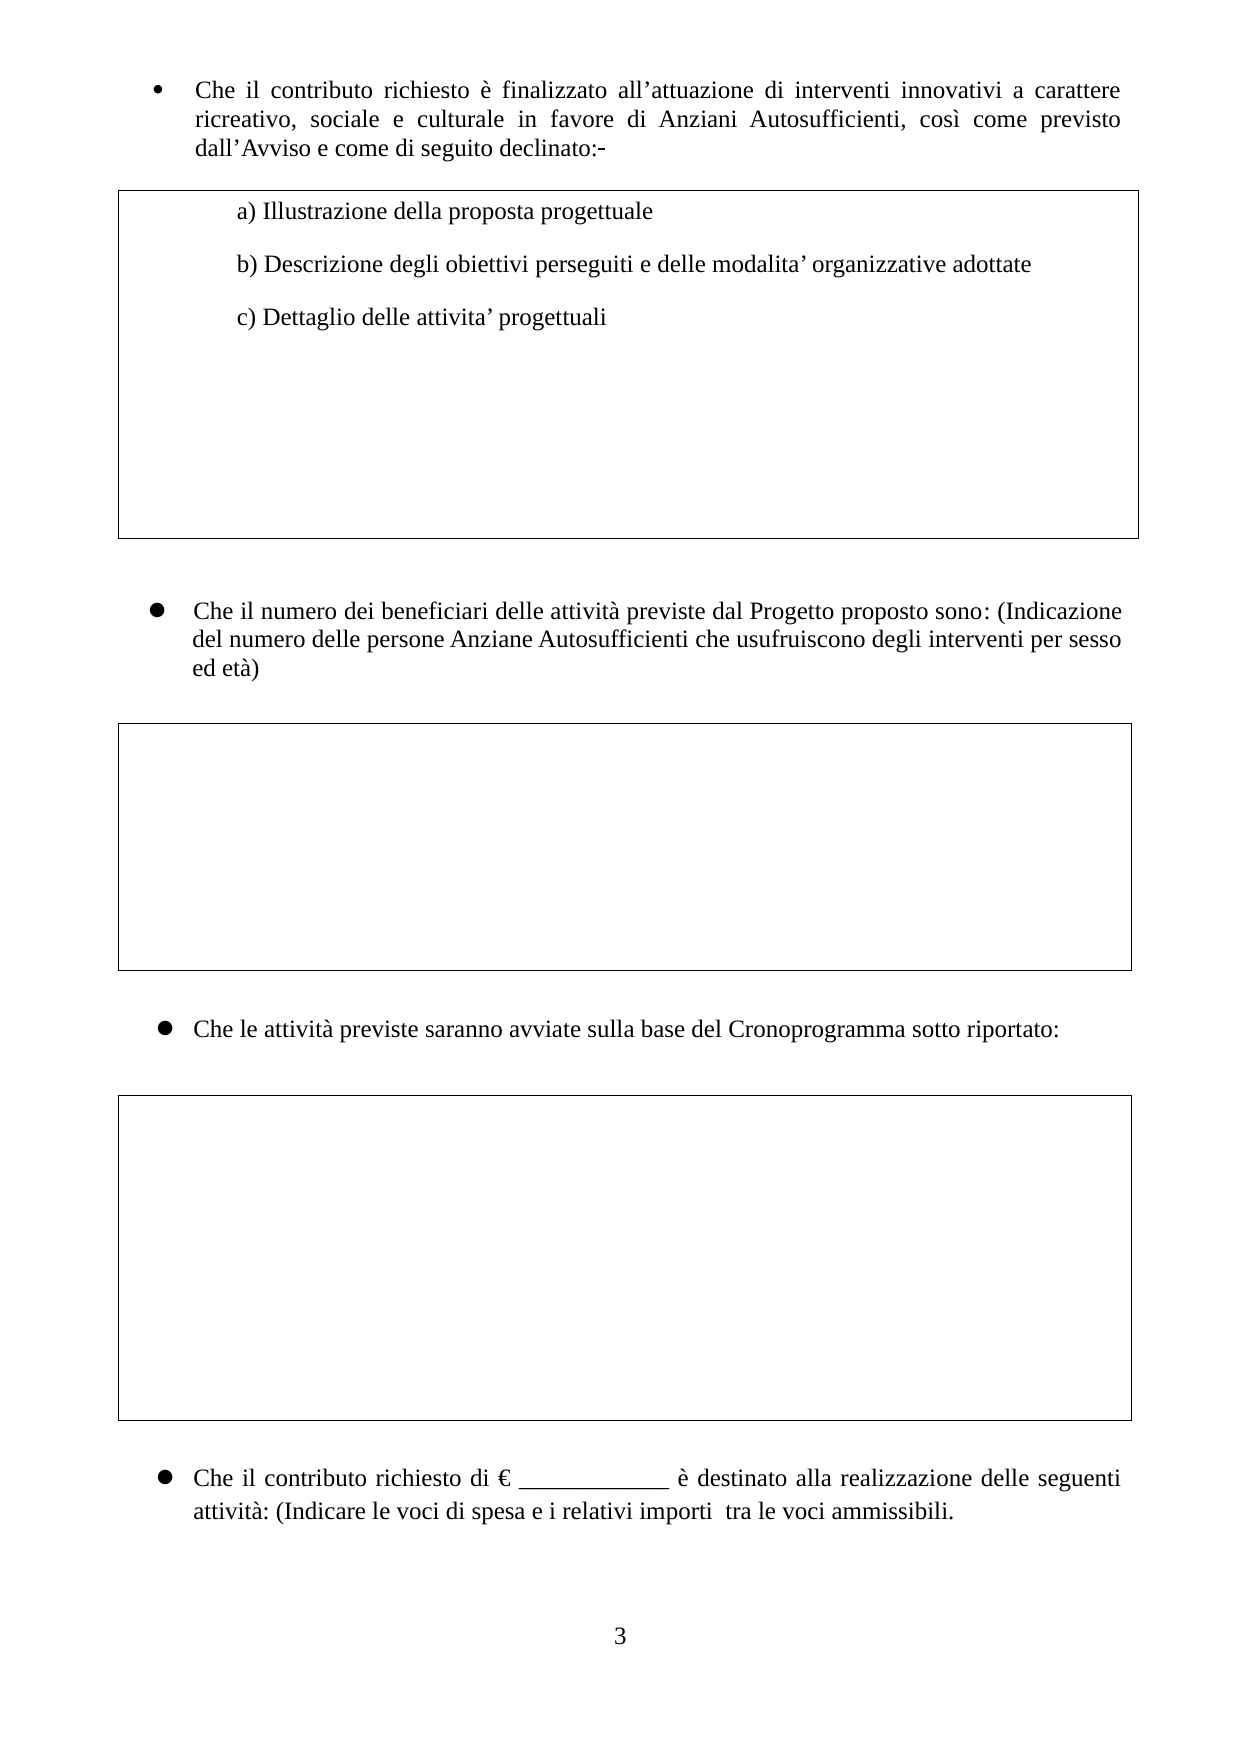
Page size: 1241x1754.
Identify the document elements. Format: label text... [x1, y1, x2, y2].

table_header [119, 1096, 1131, 1420]
list Che il numero dei beneficiari delle attività previste dal Progetto proposto sono: (Indicazione del numero delle persone Anziane Autosufficienti che usufruiscono degli interventi per sesso ed età) [148, 596, 1122, 682]
list Che il contributo richiesto è finalizzato all’attuazione di interventi innovativi a carattere ricreativo, sociale e culturale in favore di Anziani Autosufficienti, così come previsto dall’Avviso e come di seguito declinato: [153, 75, 1122, 161]
list Che il contributo richiesto di € ____________ è destinato alla realizzazione delle seguenti attività: (Indicare le voci di spesa e i relativi importi tra le voci ammissibili. [156, 1463, 1122, 1525]
table_header [119, 724, 1131, 970]
table_header a) Illustrazione della proposta progettuale b) Descrizione degli obiettivi perseguiti e delle modalita’ organizzative adottate c) Dettaglio delle attivita’ progettuali [119, 191, 1138, 538]
list Che le attività previste saranno avviate sulla base del Cronoprogramma sotto riportato: [156, 1014, 1122, 1043]
